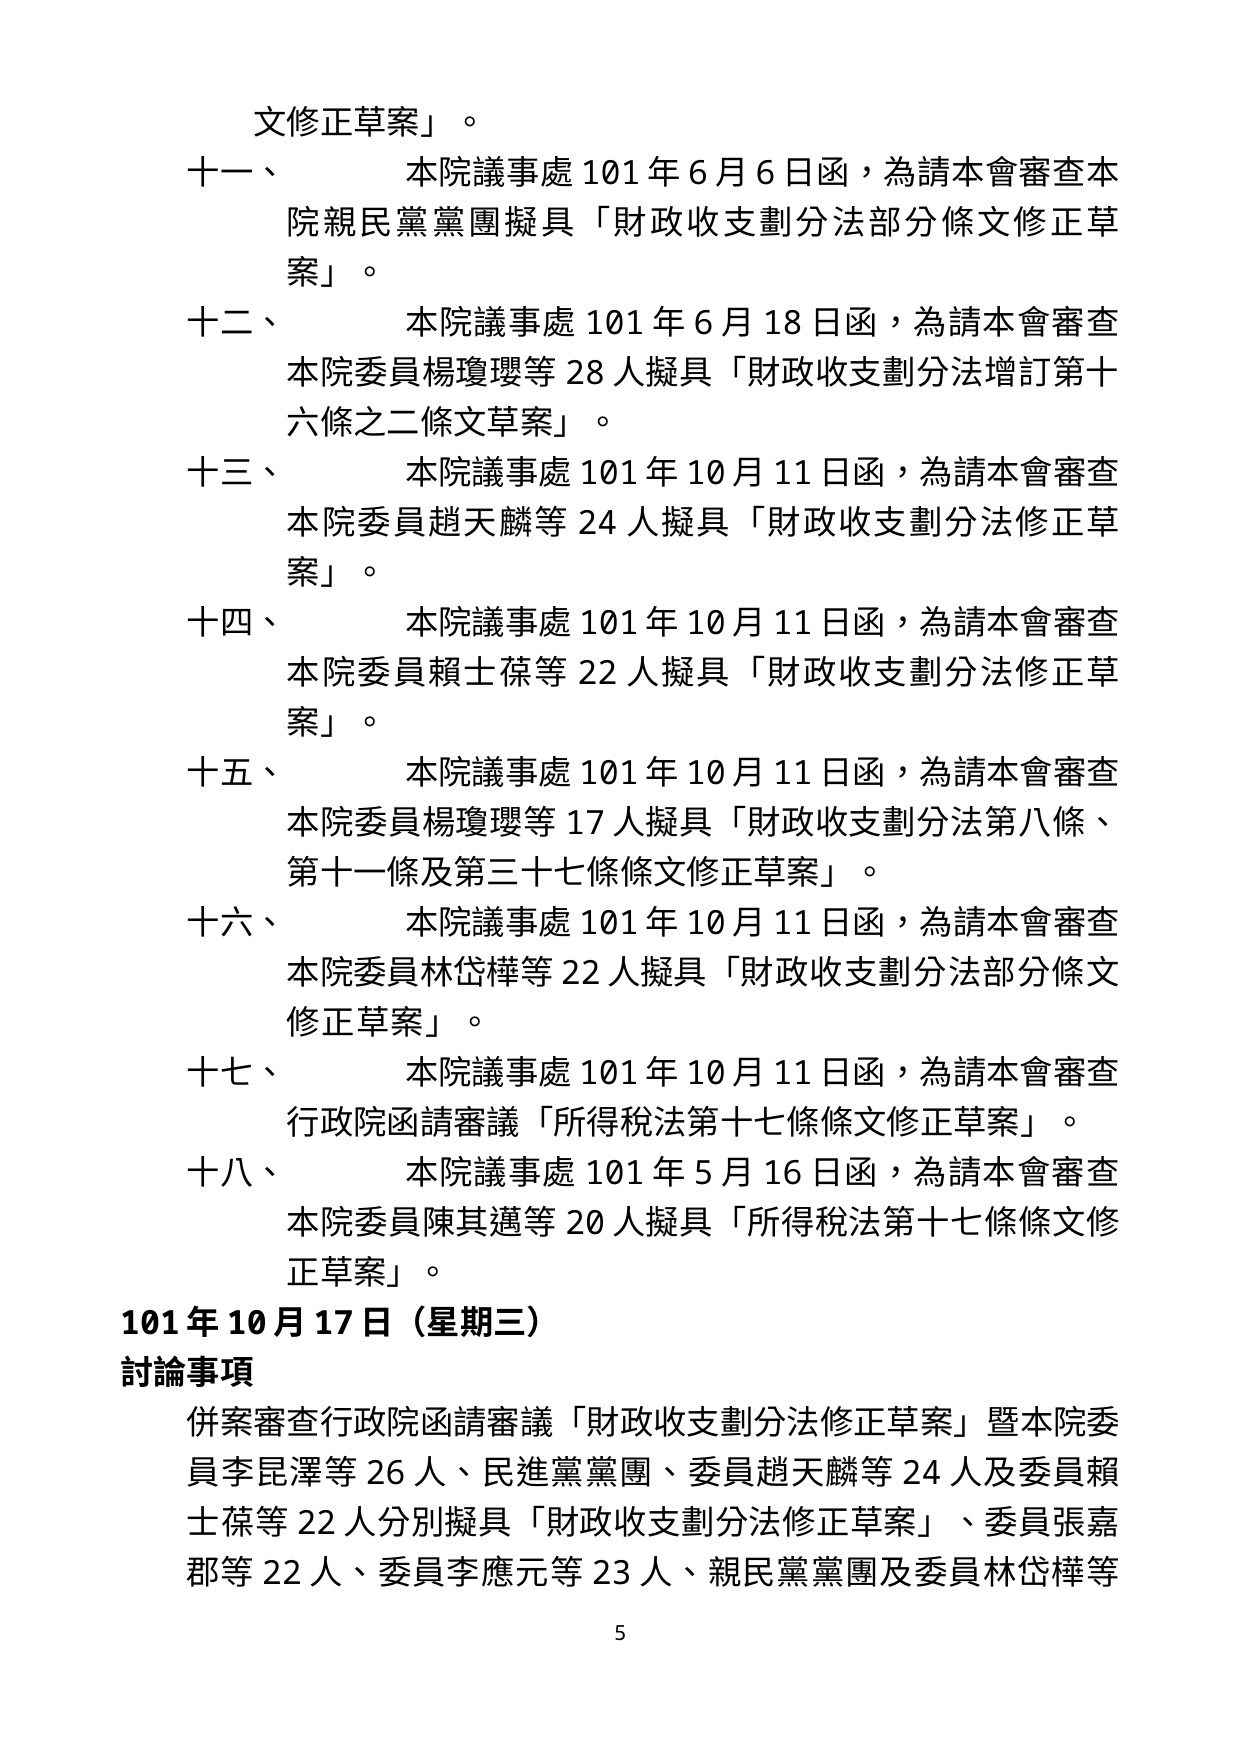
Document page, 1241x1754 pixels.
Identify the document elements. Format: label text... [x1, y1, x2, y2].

text 十七、 本院議事處101年10月11日函，為請本會審查行政院函請審議「所得稅法第十七條條文修正草案」。 [187, 1044, 1120, 1144]
text 文修正草案」。 [187, 94, 1120, 144]
text 併案審查行政院函請審議「財政收支劃分法修正草案」暨本院委員李昆澤等26人、民進黨黨團、委員趙天麟等24人及委員賴士葆等22人分別擬具「財政收支劃分法修正草案」、委員張嘉郡等22人、委員李應元等23人、親民黨黨團及委員林岱樺等 [187, 1394, 1120, 1594]
text 十八、 本院議事處101年5月16日函，為請本會審查本院委員陳其邁等20人擬具「所得稅法第十七條條文修正草案」。 [187, 1144, 1120, 1294]
text 十六、 本院議事處101年10月11日函，為請本會審查本院委員林岱樺等22人擬具「財政收支劃分法部分條文修正草案」。 [187, 894, 1120, 1044]
text 十一、 本院議事處101年6月6日函，為請本會審查本院親民黨黨團擬具「財政收支劃分法部分條文修正草案」。 [187, 144, 1120, 294]
text 十四、 本院議事處101年10月11日函，為請本會審查本院委員賴士葆等22人擬具「財政收支劃分法修正草案」。 [187, 594, 1120, 744]
text 十二、 本院議事處101年6月18日函，為請本會審查本院委員楊瓊瓔等28人擬具「財政收支劃分法增訂第十六條之二條文草案」。 [187, 294, 1120, 444]
text 101年10月17日（星期三） [120, 1294, 1120, 1344]
text 討論事項 [120, 1344, 1120, 1394]
text 十五、 本院議事處101年10月11日函，為請本會審查本院委員楊瓊瓔等17人擬具「財政收支劃分法第八條、第十一條及第三十七條條文修正草案」。 [187, 744, 1120, 894]
text 十三、 本院議事處101年10月11日函，為請本會審查本院委員趙天麟等24人擬具「財政收支劃分法修正草案」。 [187, 444, 1120, 594]
